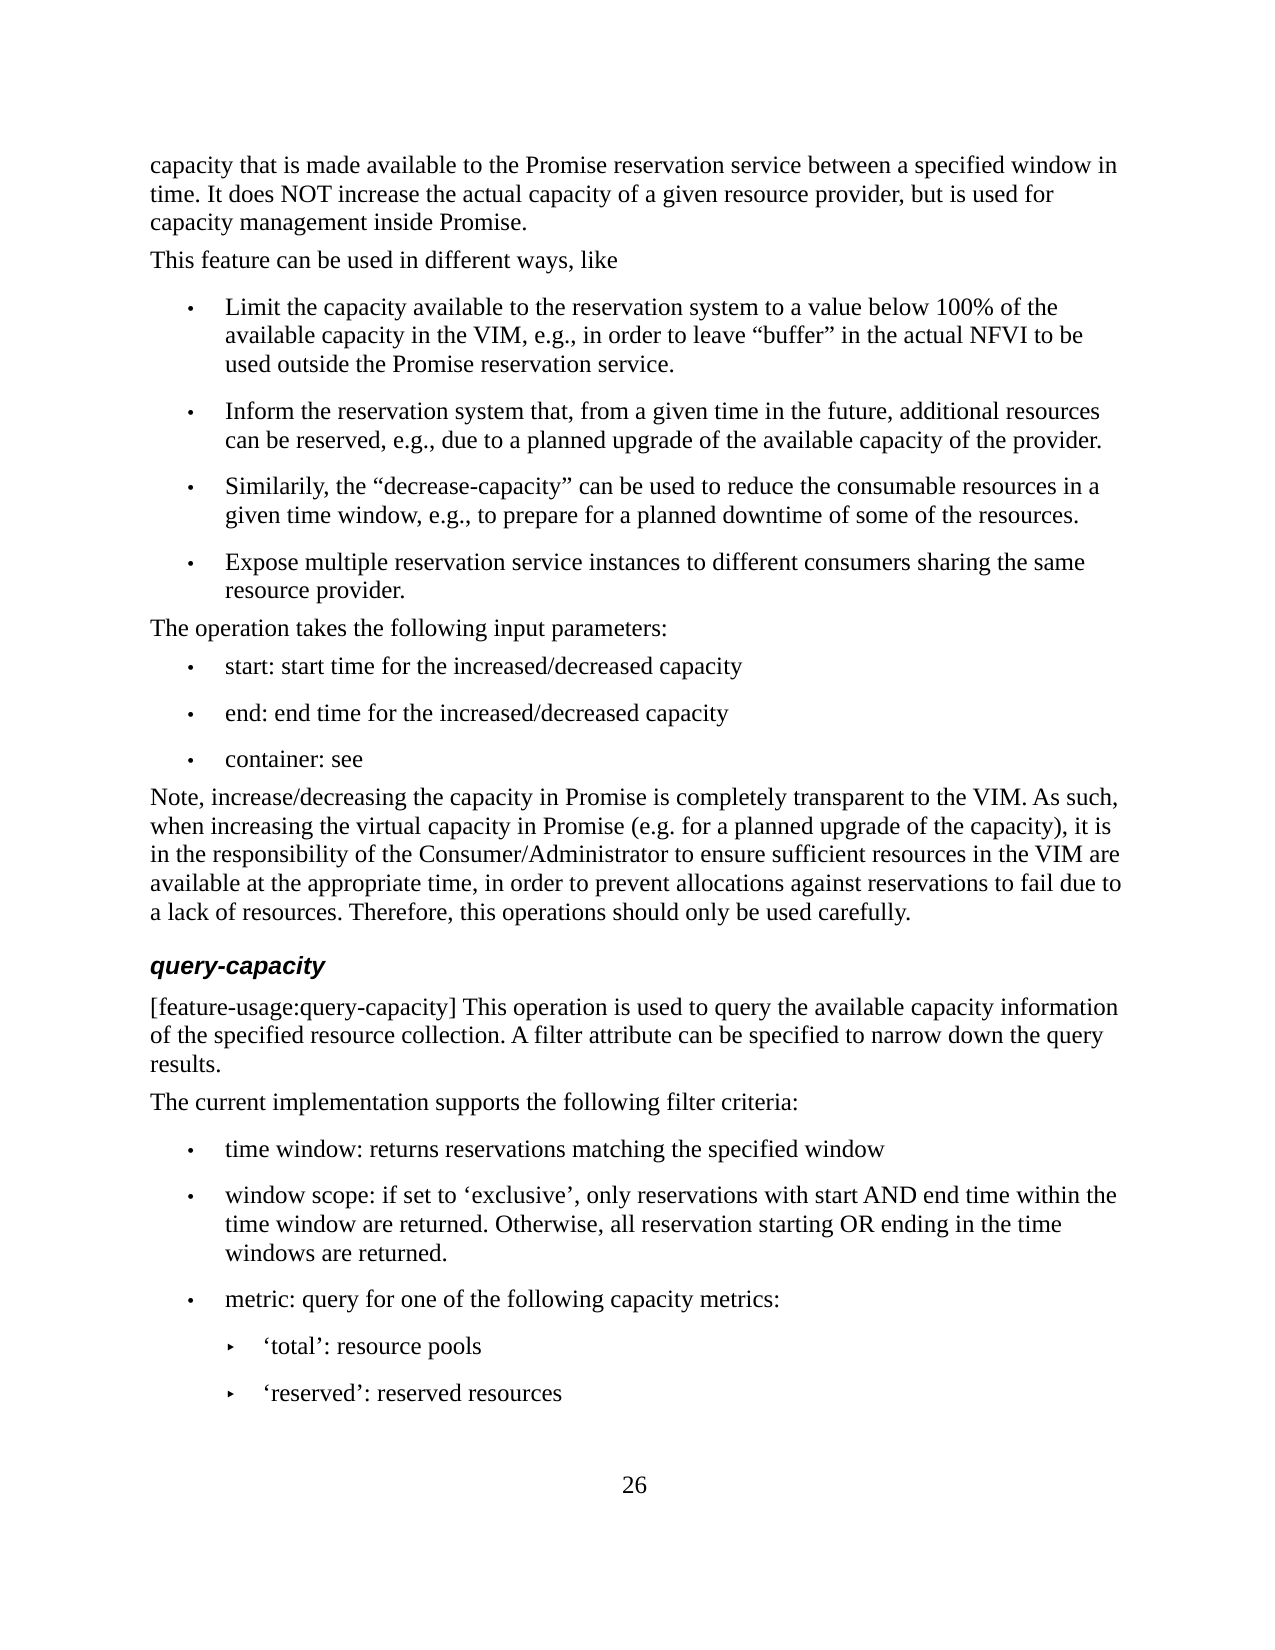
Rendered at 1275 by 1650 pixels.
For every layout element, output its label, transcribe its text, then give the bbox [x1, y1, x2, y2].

list Similarily, the “decrease-capacity” can be used to reduce the consumable resources in a given time window, e.g., to prepare for a planned downtime of some of the resources. [187, 471, 1125, 529]
text capacity that is made available to the Promise reservation service between a specified window in time. It does NOT increase the actual capacity of a given resource provider, but is used for capacity management inside Promise. [150, 150, 1125, 236]
list time window: returns reservations matching the specified window [187, 1134, 1125, 1162]
text Note, increase/decreasing the capacity in Promise is completely transparent to the VIM. As such, when increasing the virtual capacity in Promise (e.g. for a planned upgrade of the capacity), it is in the responsibility of the Consumer/Administrator to ensure sufficient resources in the VIM are available at the appropriate time, in order to prevent allocations against reservations to fail due to a lack of resources. Therefore, this operations should only be used carefully. [150, 782, 1125, 926]
list metric: query for one of the following capacity metrics: [187, 1284, 1125, 1313]
text The current implementation supports the following filter criteria: [150, 1087, 1125, 1116]
list Expose multiple reservation service instances to different consumers sharing the same resource provider. [187, 547, 1125, 604]
list window scope: if set to ‘exclusive’, only reservations with start AND end time within the time window are returned. Otherwise, all reservation starting OR ending in the time windows are returned. [187, 1180, 1125, 1267]
list Limit the capacity available to the reservation system to a value below 100% of the available capacity in the VIM, e.g., in order to leave “buffer” in the actual NFVI to be used outside the Promise reservation service. [187, 292, 1125, 378]
subtitle query-capacity [150, 951, 1125, 979]
text [feature-usage:query-capacity] This operation is used to query the available capacity information of the specified resource collection. A filter attribute can be specified to narrow down the query results. [150, 992, 1125, 1078]
list ‘total’: resource pools [225, 1331, 1125, 1360]
text The operation takes the following input parameters: [150, 613, 1125, 642]
list Inform the reservation system that, from a given time in the future, additional resources can be reserved, e.g., due to a planned upgrade of the available capacity of the provider. [187, 396, 1125, 453]
list ‘reserved’: reserved resources [225, 1378, 1125, 1407]
list end: end time for the increased/decreased capacity [187, 698, 1125, 726]
text This feature can be used in different ways, like [150, 245, 1125, 274]
list start: start time for the increased/decreased capacity [187, 651, 1125, 680]
list container: see [187, 744, 1125, 773]
